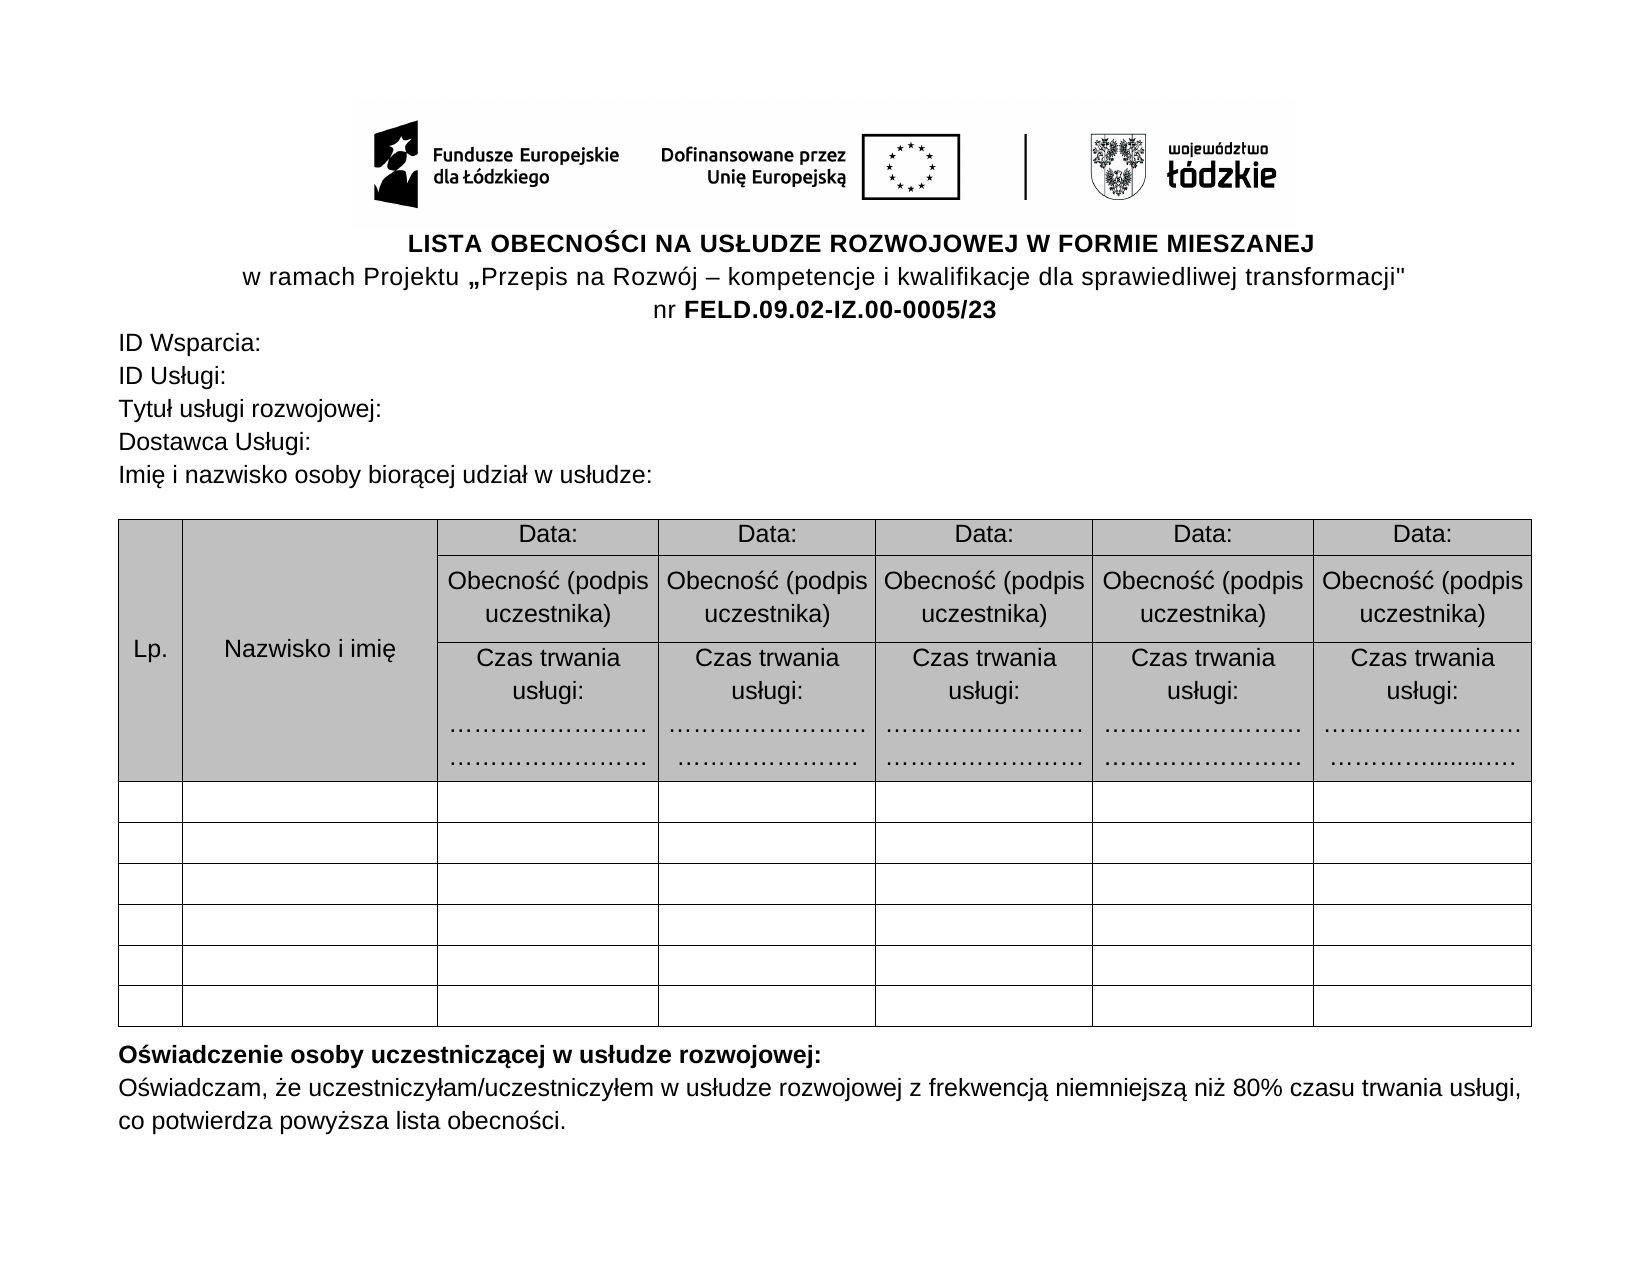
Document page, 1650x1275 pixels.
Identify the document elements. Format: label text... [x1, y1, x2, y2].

table_cell [183, 782, 437, 822]
table_cell [876, 782, 1092, 822]
table_cell [659, 986, 875, 1026]
table_cell [183, 864, 437, 904]
table_cell Czas trwania usługi: ………………………………………… [1093, 643, 1313, 781]
table_cell Obecność (podpis uczestnika) [659, 556, 875, 642]
table_cell [1314, 782, 1531, 822]
table_cell [438, 905, 658, 944]
table_cell Obecność (podpis uczestnika) [1093, 556, 1313, 642]
table_header Data:………………… [438, 520, 658, 555]
table_cell [659, 905, 875, 944]
table_cell [1314, 905, 1531, 944]
table_cell [876, 864, 1092, 904]
table_cell [1093, 986, 1313, 1026]
table_cell [1093, 864, 1313, 904]
table_cell Czas trwania usługi: ………………………………………. [659, 643, 875, 781]
table_cell Czas trwania usługi: ………………………………………… [438, 643, 658, 781]
table_cell [1093, 823, 1313, 863]
text ID Usługi: [118, 361, 1532, 390]
table_cell [659, 782, 875, 822]
table_cell [659, 864, 875, 904]
text ID Wsparcia: [118, 328, 1532, 357]
table_cell [438, 946, 658, 985]
table_cell [438, 782, 658, 822]
table_cell [1093, 782, 1313, 822]
table_cell [119, 823, 182, 863]
table_cell [119, 946, 182, 985]
text Imię i nazwisko osoby biorącej udział w usłudze: [118, 460, 1532, 489]
table_cell [183, 905, 437, 944]
text LISTA OBECNOŚCI NA USŁUDZE ROZWOJOWEJ W FORMIE MIESZANEJ w ramach Projektu „Przepis na Rozwój – kompetencje i kwalifikacje dla sprawiedliwej transformacji" nr FELD.09.02-IZ.00-0005/23 [118, 229, 1532, 324]
table_cell [183, 823, 437, 863]
table_cell [876, 986, 1092, 1026]
table_header Data:………………… [1314, 520, 1531, 555]
table_cell [1314, 946, 1531, 985]
table_cell Czas trwania usługi: ………………………………………… [876, 643, 1092, 781]
table_header Data:………………… [876, 520, 1092, 555]
table_cell Obecność (podpis uczestnika) [438, 556, 658, 642]
table_cell [119, 864, 182, 904]
table_cell [1314, 864, 1531, 904]
table_cell [183, 946, 437, 985]
table_cell [1314, 823, 1531, 863]
table_cell Obecność (podpis uczestnika) [876, 556, 1092, 642]
table_header Data:………………… [1093, 520, 1313, 555]
table_cell Obecność (podpis uczestnika) [1314, 556, 1531, 642]
table_cell [659, 946, 875, 985]
table_cell [659, 823, 875, 863]
table_cell [1093, 946, 1313, 985]
text Dostawca Usługi: [118, 427, 1532, 456]
table_header Lp. [119, 520, 182, 781]
table_cell [1314, 986, 1531, 1026]
table_cell [119, 782, 182, 822]
table_cell [1093, 905, 1313, 944]
table_cell [438, 864, 658, 904]
table_cell Czas trwania usługi: ………………………………........…. [1314, 643, 1531, 781]
text Tytuł usługi rozwojowej: [118, 394, 1532, 423]
table_cell [876, 905, 1092, 944]
table_cell [876, 823, 1092, 863]
table_cell [183, 986, 437, 1026]
table_cell [119, 986, 182, 1026]
table_header Nazwisko i imię [183, 520, 437, 781]
table_cell [438, 823, 658, 863]
table_cell [438, 986, 658, 1026]
table_cell [876, 946, 1092, 985]
table_header Data:………………… [659, 520, 875, 555]
table_cell [119, 905, 182, 944]
text Oświadczenie osoby uczestniczącej w usłudze rozwojowej: Oświadczam, że uczestniczyłam/uczestniczyłem w usłudze rozwojowej z frekwencją niemniejszą niż 80% czasu trwania usługi, co potwierdza powyższa lista obecności. [118, 1040, 1532, 1134]
